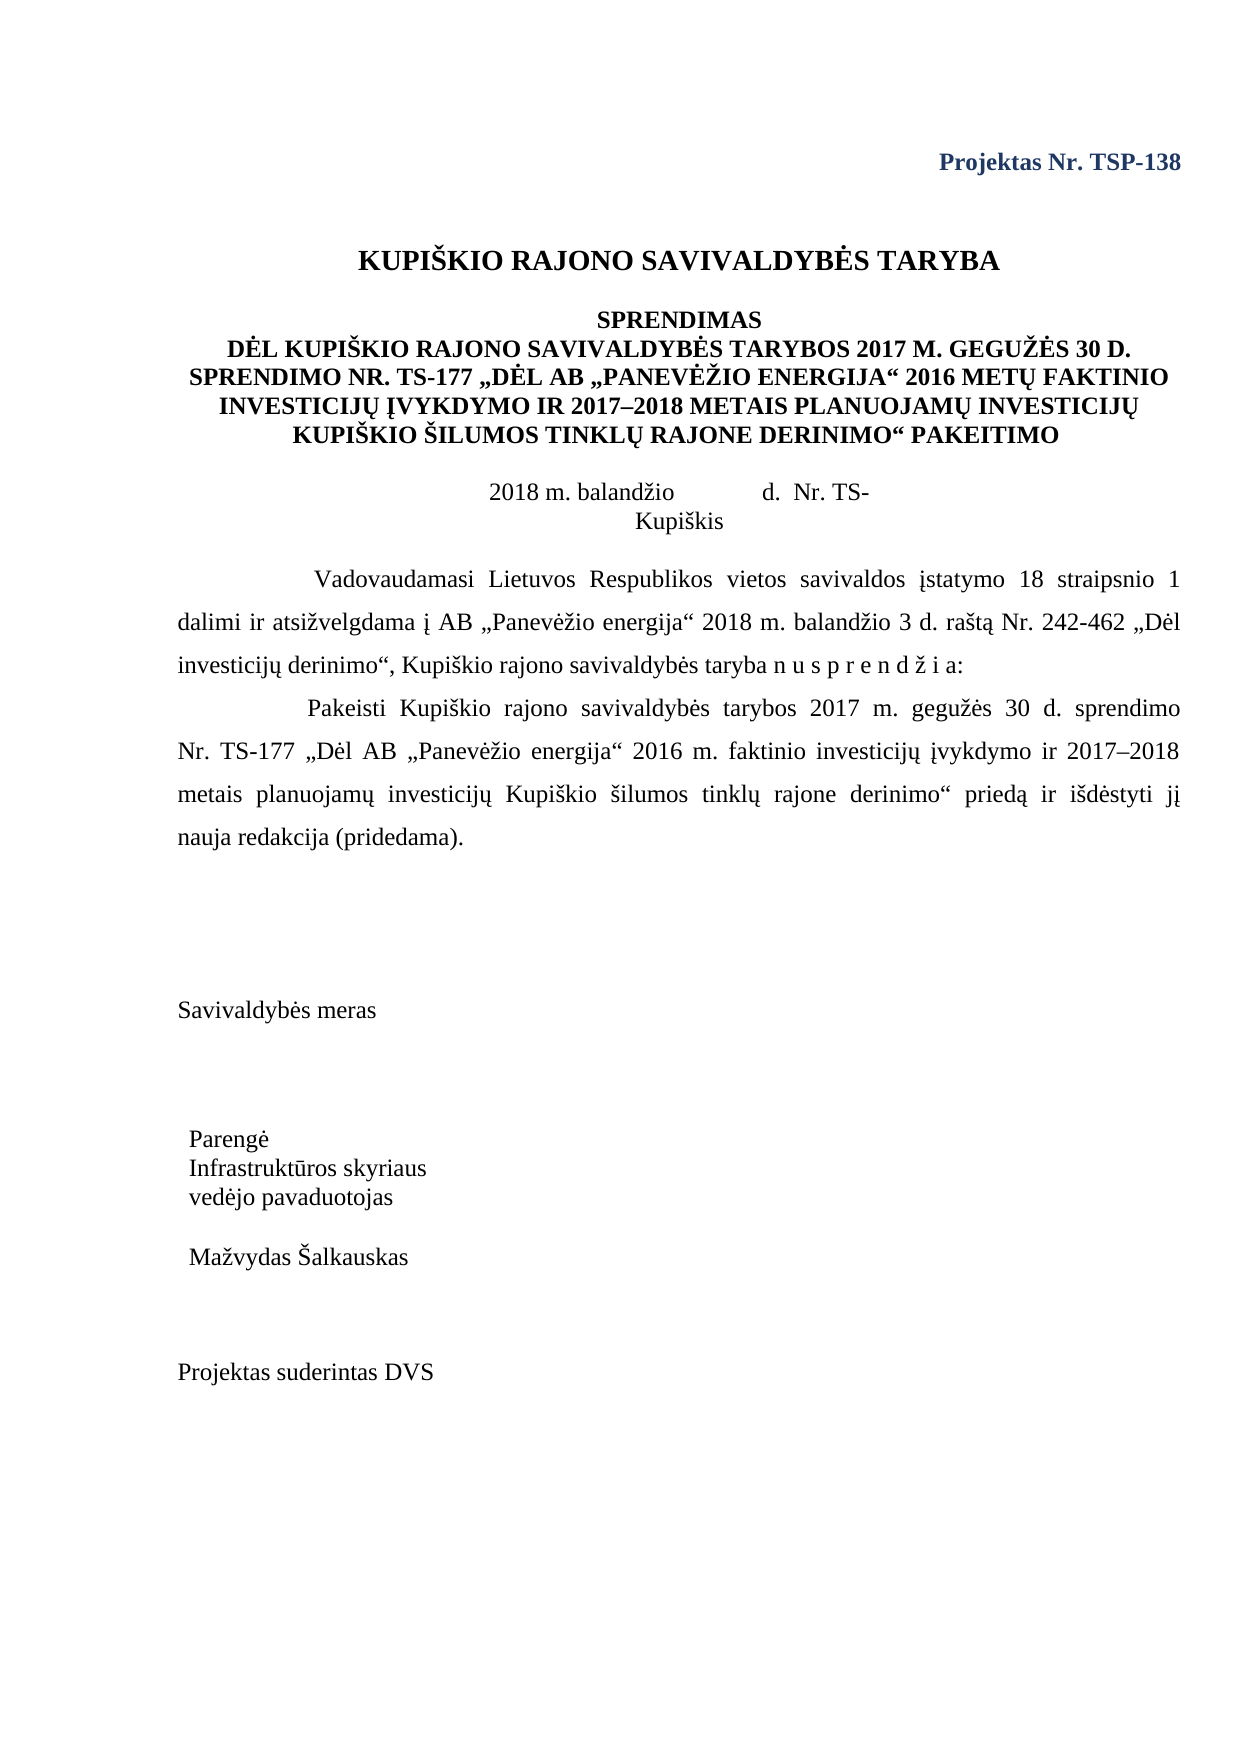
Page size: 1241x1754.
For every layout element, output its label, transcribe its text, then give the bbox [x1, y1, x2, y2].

text Projektas suderintas DVS [177, 1357, 1181, 1386]
text Pakeisti Kupiškio rajono savivaldybės tarybos 2017 m. gegužės 30 d. sprendimo Nr. TS-177 „Dėl AB „Panevėžio energija“ 2016 m. faktinio investicijų įvykdymo ir 2017–2018 metais planuojamų investicijų Kupiškio šilumos tinklų rajone derinimo“ priedą ir išdėstyti jį nauja redakcija (pridedama). [177, 693, 1181, 851]
text Savivaldybės meras [177, 995, 1181, 1024]
table_cell [177, 1213, 491, 1242]
text Projektas Nr. TSP-138 [177, 147, 1181, 176]
text KUPIŠKIO RAJONO SAVIVALDYBĖS TARYBA [177, 243, 1181, 276]
text SPRENDIMAS [177, 305, 1181, 334]
table_header Parengė Infrastruktūros skyriaus vedėjo pavaduotojas [177, 1124, 491, 1213]
table_cell Mažvydas Šalkauskas [177, 1242, 491, 1271]
text Vadovaudamasi Lietuvos Respublikos vietos savivaldos įstatymo 18 straipsnio 1 dalimi ir atsižvelgdama į AB „Panevėžio energija“ 2018 m. balandžio 3 d. raštą Nr. 242-462 „Dėl investicijų derinimo“, Kupiškio rajono savivaldybės taryba n u s p r e n d ž i a: [177, 564, 1181, 679]
text 2018 m. balandžio d. Nr. TS- [177, 477, 1181, 506]
text DĖL KUPIŠKIO RAJONO SAVIVALDYBĖS TARYBOS 2017 M. GEGUŽĖS 30 D. SPRENDIMO NR. TS-177 „DĖL AB „PANEVĖŽIO ENERGIJA“ 2016 METŲ FAKTINIO INVESTICIJŲ ĮVYKDYMO IR 2017–2018 METAIS PLANUOJAMŲ INVESTICIJŲ KUPIŠKIO ŠILUMOS TINKLŲ RAJONE DERINIMO“ PAKEITIMO [177, 334, 1181, 449]
text Kupiškis [177, 506, 1181, 535]
